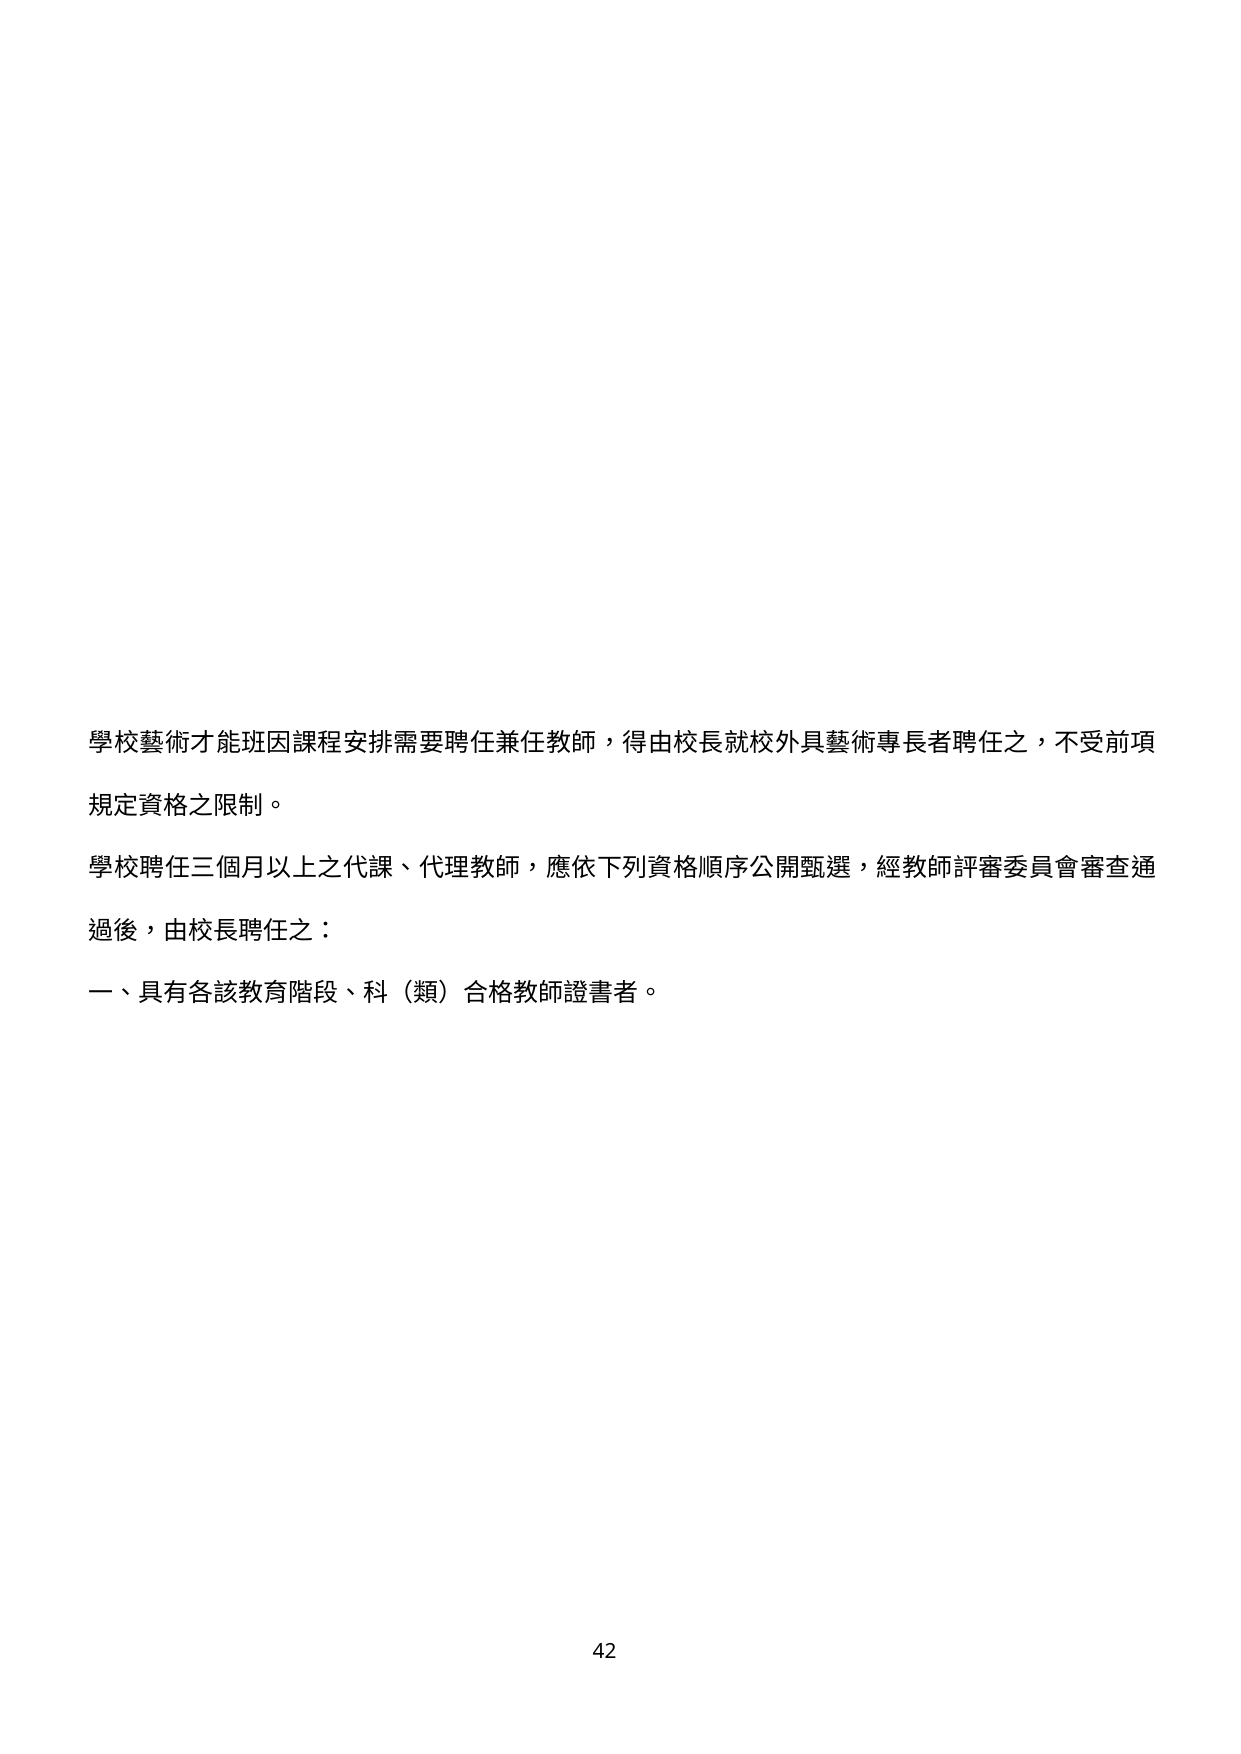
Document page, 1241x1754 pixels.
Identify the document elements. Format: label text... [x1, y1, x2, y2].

text 一、具有各該教育階段、科（類）合格教師證書者。 [89, 949, 1157, 1012]
text 學校聘任三個月以上之代課、代理教師，應依下列資格順序公開甄選，經教師評審委員會審查通過後，由校長聘任之： [89, 824, 1157, 949]
text 學校藝術才能班因課程安排需要聘任兼任教師，得由校長就校外具藝術專長者聘任之，不受前項規定資格之限制。 [89, 699, 1157, 824]
